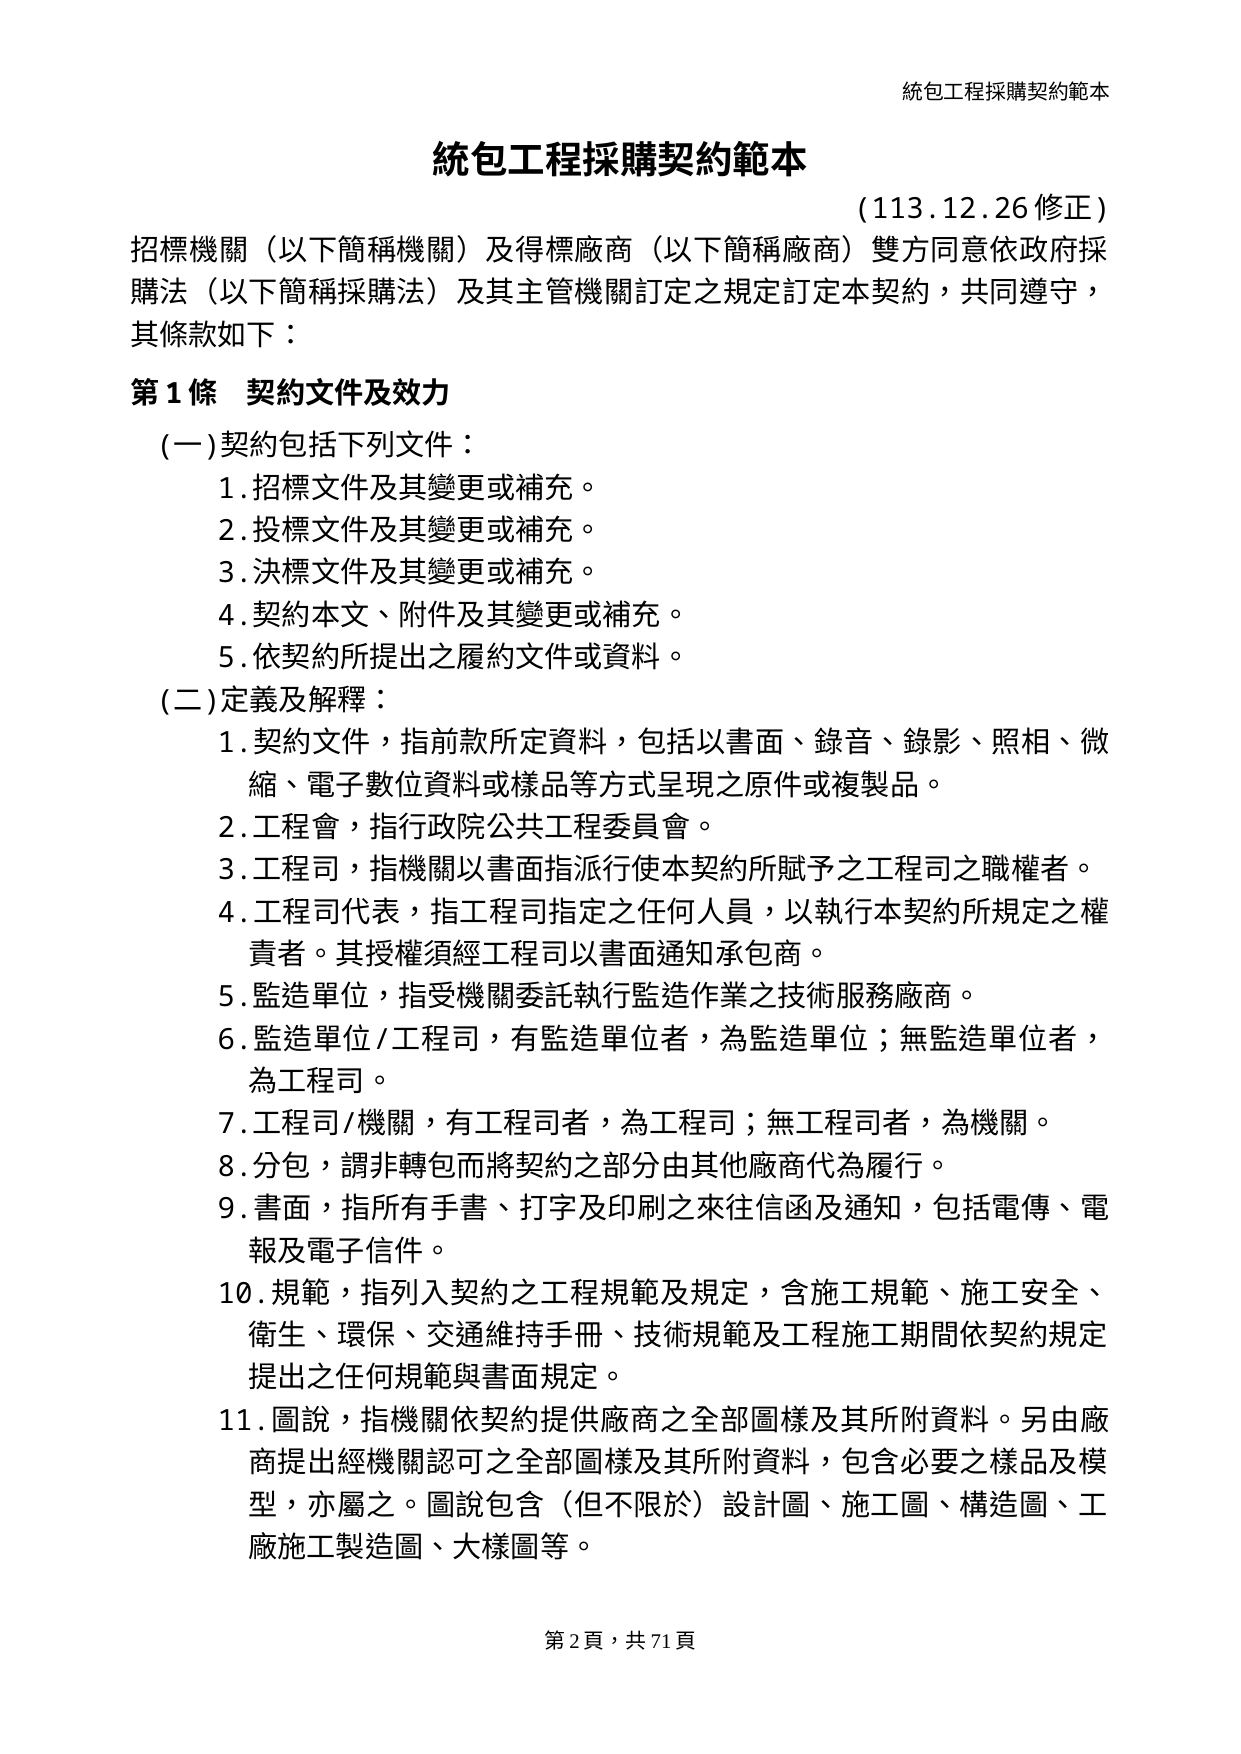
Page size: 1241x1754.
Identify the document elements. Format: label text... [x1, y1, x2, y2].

text 2.投標文件及其變更或補充。 [217, 507, 1110, 549]
text 3.決標文件及其變更或補充。 [217, 549, 1110, 591]
text 5.依契約所提出之履約文件或資料。 [217, 634, 1110, 676]
text 4.契約本文、附件及其變更或補充。 [217, 591, 1110, 634]
text (二)定義及解釋： [156, 676, 1110, 719]
text 5.監造單位，指受機關委託執行監造作業之技術服務廠商。 [217, 973, 1110, 1015]
text 9.書面，指所有手書、打字及印刷之來往信函及通知，包括電傳、電報及電子信件。 [217, 1185, 1110, 1269]
text 1.招標文件及其變更或補充。 [217, 464, 1110, 507]
text 8.分包，謂非轉包而將契約之部分由其他廠商代為履行。 [217, 1142, 1110, 1185]
text 6.監造單位/工程司，有監造單位者，為監造單位；無監造單位者，為工程司。 [217, 1015, 1110, 1100]
text 7.工程司/機關，有工程司者，為工程司；無工程司者，為機關。 [217, 1100, 1110, 1142]
text 第1條 契約文件及效力 [130, 370, 1110, 412]
text 3.工程司，指機關以書面指派行使本契約所賦予之工程司之職權者。 [217, 846, 1110, 888]
text 2.工程會，指行政院公共工程委員會。 [217, 803, 1110, 846]
text 招標機關（以下簡稱機關）及得標廠商（以下簡稱廠商）雙方同意依政府採購法（以下簡稱採購法）及其主管機關訂定之規定訂定本契約，共同遵守，其條款如下： [130, 227, 1110, 353]
text 11.圖說，指機關依契約提供廠商之全部圖樣及其所附資料。另由廠商提出經機關認可之全部圖樣及其所附資料，包含必要之樣品及模型，亦屬之。圖說包含（但不限於）設計圖、施工圖、構造圖、工廠施工製造圖、大樣圖等。 [217, 1396, 1110, 1566]
text 1.契約文件，指前款所定資料，包括以書面、錄音、錄影、照相、微縮、電子數位資料或樣品等方式呈現之原件或複製品。 [217, 719, 1110, 803]
text 10.規範，指列入契約之工程規範及規定，含施工規範、施工安全、衛生、環保、交通維持手冊、技術規範及工程施工期間依契約規定提出之任何規範與書面規定。 [217, 1269, 1110, 1396]
text (113.12.26修正) [130, 184, 1110, 227]
text (一)契約包括下列文件： [156, 422, 1110, 464]
text 統包工程採購契約範本 [130, 130, 1110, 184]
text 4.工程司代表，指工程司指定之任何人員，以執行本契約所規定之權責者。其授權須經工程司以書面通知承包商。 [217, 888, 1110, 973]
